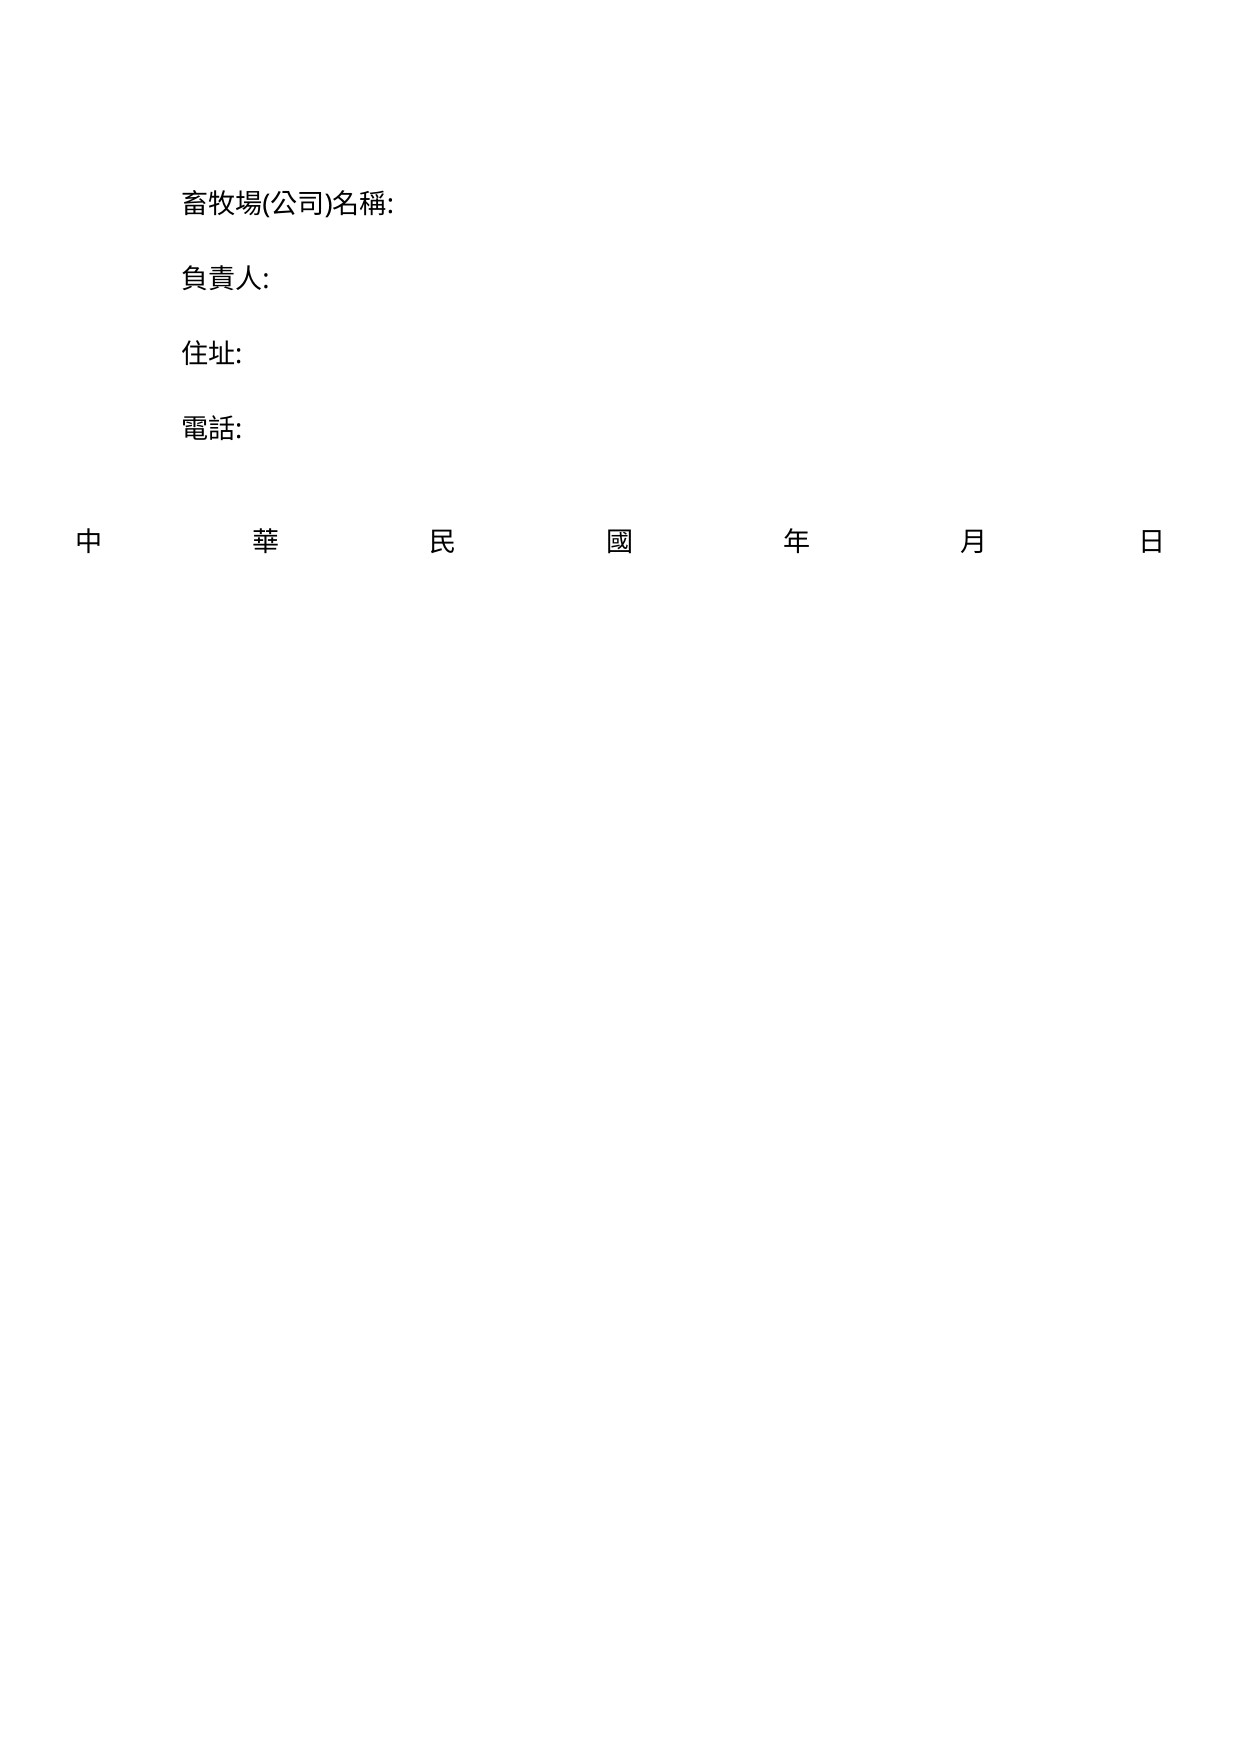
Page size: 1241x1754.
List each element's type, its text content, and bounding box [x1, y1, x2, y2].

text 畜牧場(公司)名稱: [75, 164, 1165, 239]
text 中華民國年月日 [75, 502, 1165, 577]
text 負責人: [75, 239, 1165, 314]
text 電話: [75, 389, 1165, 464]
text 住址: [75, 314, 1165, 389]
